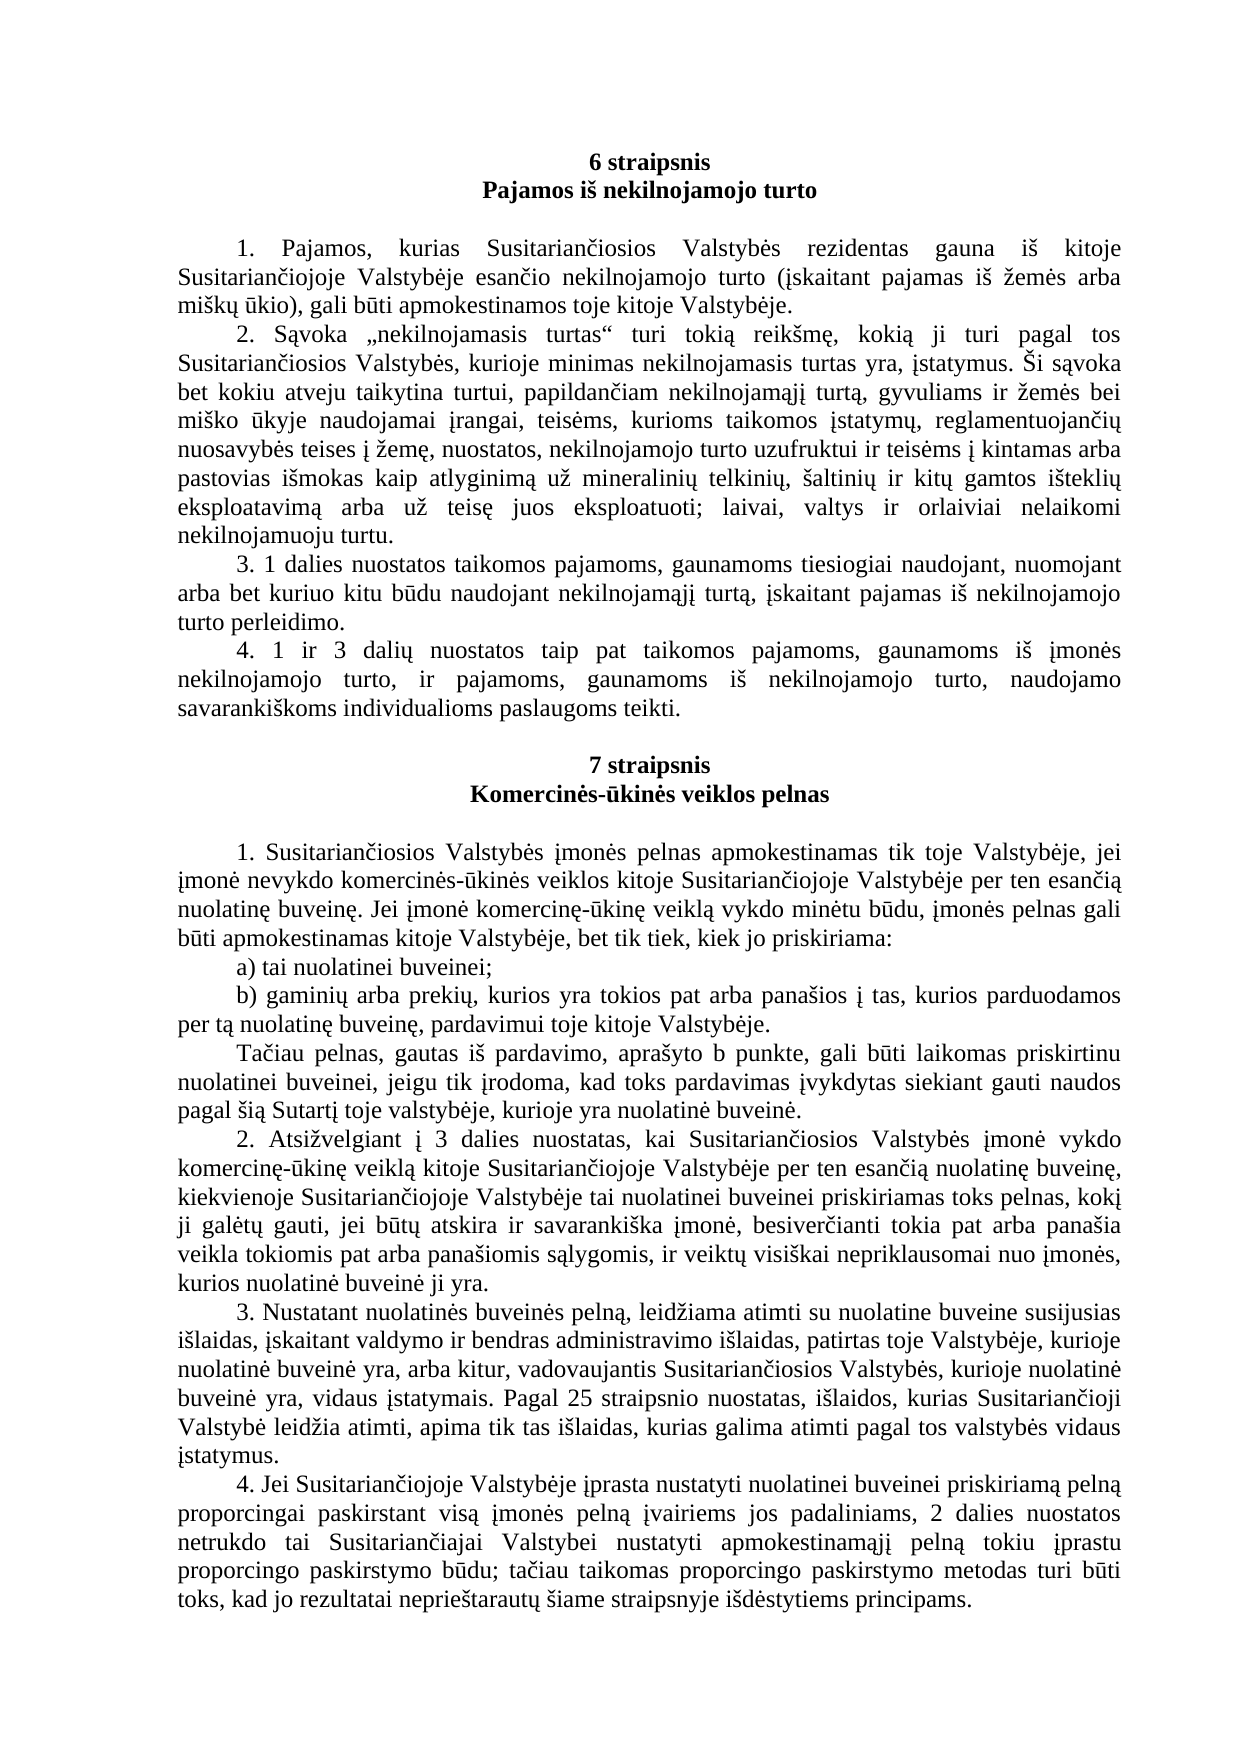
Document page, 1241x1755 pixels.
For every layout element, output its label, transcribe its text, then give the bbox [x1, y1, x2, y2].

text 2. Atsižvelgiant į 3 dalies nuostatas, kai Susitariančiosios Valstybės įmonė vykdo komercinę-ūkinę veiklą kitoje Susitariančiojoje Valstybėje per ten esančią nuolatinę buveinę, kiekvienoje Susitariančiojoje Valstybėje tai nuolatinei buveinei priskiriamas toks pelnas, kokį ji galėtų gauti, jei būtų atskira ir savarankiška įmonė, besiverčianti tokia pat arba panašia veikla tokiomis pat arba panašiomis sąlygomis, ir veiktų visiškai nepriklausomai nuo įmonės, kurios nuolatinė buveinė ji yra. [177, 1124, 1122, 1297]
text Komercinės-ūkinės veiklos pelnas [177, 779, 1122, 808]
text 3. Nustatant nuolatinės buveinės pelną, leidžiama atimti su nuolatine buveine susijusias išlaidas, įskaitant valdymo ir bendras administravimo išlaidas, patirtas toje Valstybėje, kurioje nuolatinė buveinė yra, arba kitur, vadovaujantis Susitariančiosios Valstybės, kurioje nuolatinė buveinė yra, vidaus įstatymais. Pagal 25 straipsnio nuostatas, išlaidos, kurias Susitariančioji Valstybė leidžia atimti, apima tik tas išlaidas, kurias galima atimti pagal tos valstybės vidaus įstatymus. [177, 1297, 1122, 1469]
text 1. Pajamos, kurias Susitariančiosios Valstybės rezidentas gauna iš kitoje Susitariančiojoje Valstybėje esančio nekilnojamojo turto (įskaitant pajamas iš žemės arba miškų ūkio), gali būti apmokestinamos toje kitoje Valstybėje. [177, 233, 1122, 319]
text 4. Jei Susitariančiojoje Valstybėje įprasta nustatyti nuolatinei buveinei priskiriamą pelną proporcingai paskirstant visą įmonės pelną įvairiems jos padaliniams, 2 dalies nuostatos netrukdo tai Susitariančiajai Valstybei nustatyti apmokestinamąjį pelną tokiu įprastu proporcingo paskirstymo būdu; tačiau taikomas proporcingo paskirstymo metodas turi būti toks, kad jo rezultatai neprieštarautų šiame straipsnyje išdėstytiems principams. [177, 1469, 1122, 1613]
text Tačiau pelnas, gautas iš pardavimo, aprašyto b punkte, gali būti laikomas priskirtinu nuolatinei buveinei, jeigu tik įrodoma, kad toks pardavimas įvykdytas siekiant gauti naudos pagal šią Sutartį toje valstybėje, kurioje yra nuolatinė buveinė. [177, 1038, 1122, 1124]
text 7 straipsnis [177, 751, 1122, 779]
text 4. 1 ir 3 dalių nuostatos taip pat taikomos pajamoms, gaunamoms iš įmonės nekilnojamojo turto, ir pajamoms, gaunamoms iš nekilnojamojo turto, naudojamo savarankiškoms individualioms paslaugoms teikti. [177, 636, 1122, 722]
text 3. 1 dalies nuostatos taikomos pajamoms, gaunamoms tiesiogiai naudojant, nuomojant arba bet kuriuo kitu būdu naudojant nekilnojamąjį turtą, įskaitant pajamas iš nekilnojamojo turto perleidimo. [177, 549, 1122, 636]
text b) gaminių arba prekių, kurios yra tokios pat arba panašios į tas, kurios parduodamos per tą nuolatinę buveinę, pardavimui toje kitoje Valstybėje. [177, 981, 1122, 1038]
text Pajamos iš nekilnojamojo turto [177, 176, 1122, 204]
text a) tai nuolatinei buveinei; [177, 952, 1122, 981]
text 1. Susitariančiosios Valstybės įmonės pelnas apmokestinamas tik toje Valstybėje, jei įmonė nevykdo komercinės-ūkinės veiklos kitoje Susitariančiojoje Valstybėje per ten esančią nuolatinę buveinę. Jei įmonė komercinę-ūkinę veiklą vykdo minėtu būdu, įmonės pelnas gali būti apmokestinamas kitoje Valstybėje, bet tik tiek, kiek jo priskiriama: [177, 837, 1122, 952]
text 2. Sąvoka „nekilnojamasis turtas“ turi tokią reikšmę, kokią ji turi pagal tos Susitariančiosios Valstybės, kurioje minimas nekilnojamasis turtas yra, įstatymus. Ši sąvoka bet kokiu atveju taikytina turtui, papildančiam nekilnojamąjį turtą, gyvuliams ir žemės bei miško ūkyje naudojamai įrangai, teisėms, kurioms taikomos įstatymų, reglamentuojančių nuosavybės teises į žemę, nuostatos, nekilnojamojo turto uzufruktui ir teisėms į kintamas arba pastovias išmokas kaip atlyginimą už mineralinių telkinių, šaltinių ir kitų gamtos išteklių eksploatavimą arba už teisę juos eksploatuoti; laivai, valtys ir orlaiviai nelaikomi nekilnojamuoju turtu. [177, 319, 1122, 549]
text 6 straipsnis [177, 147, 1122, 176]
